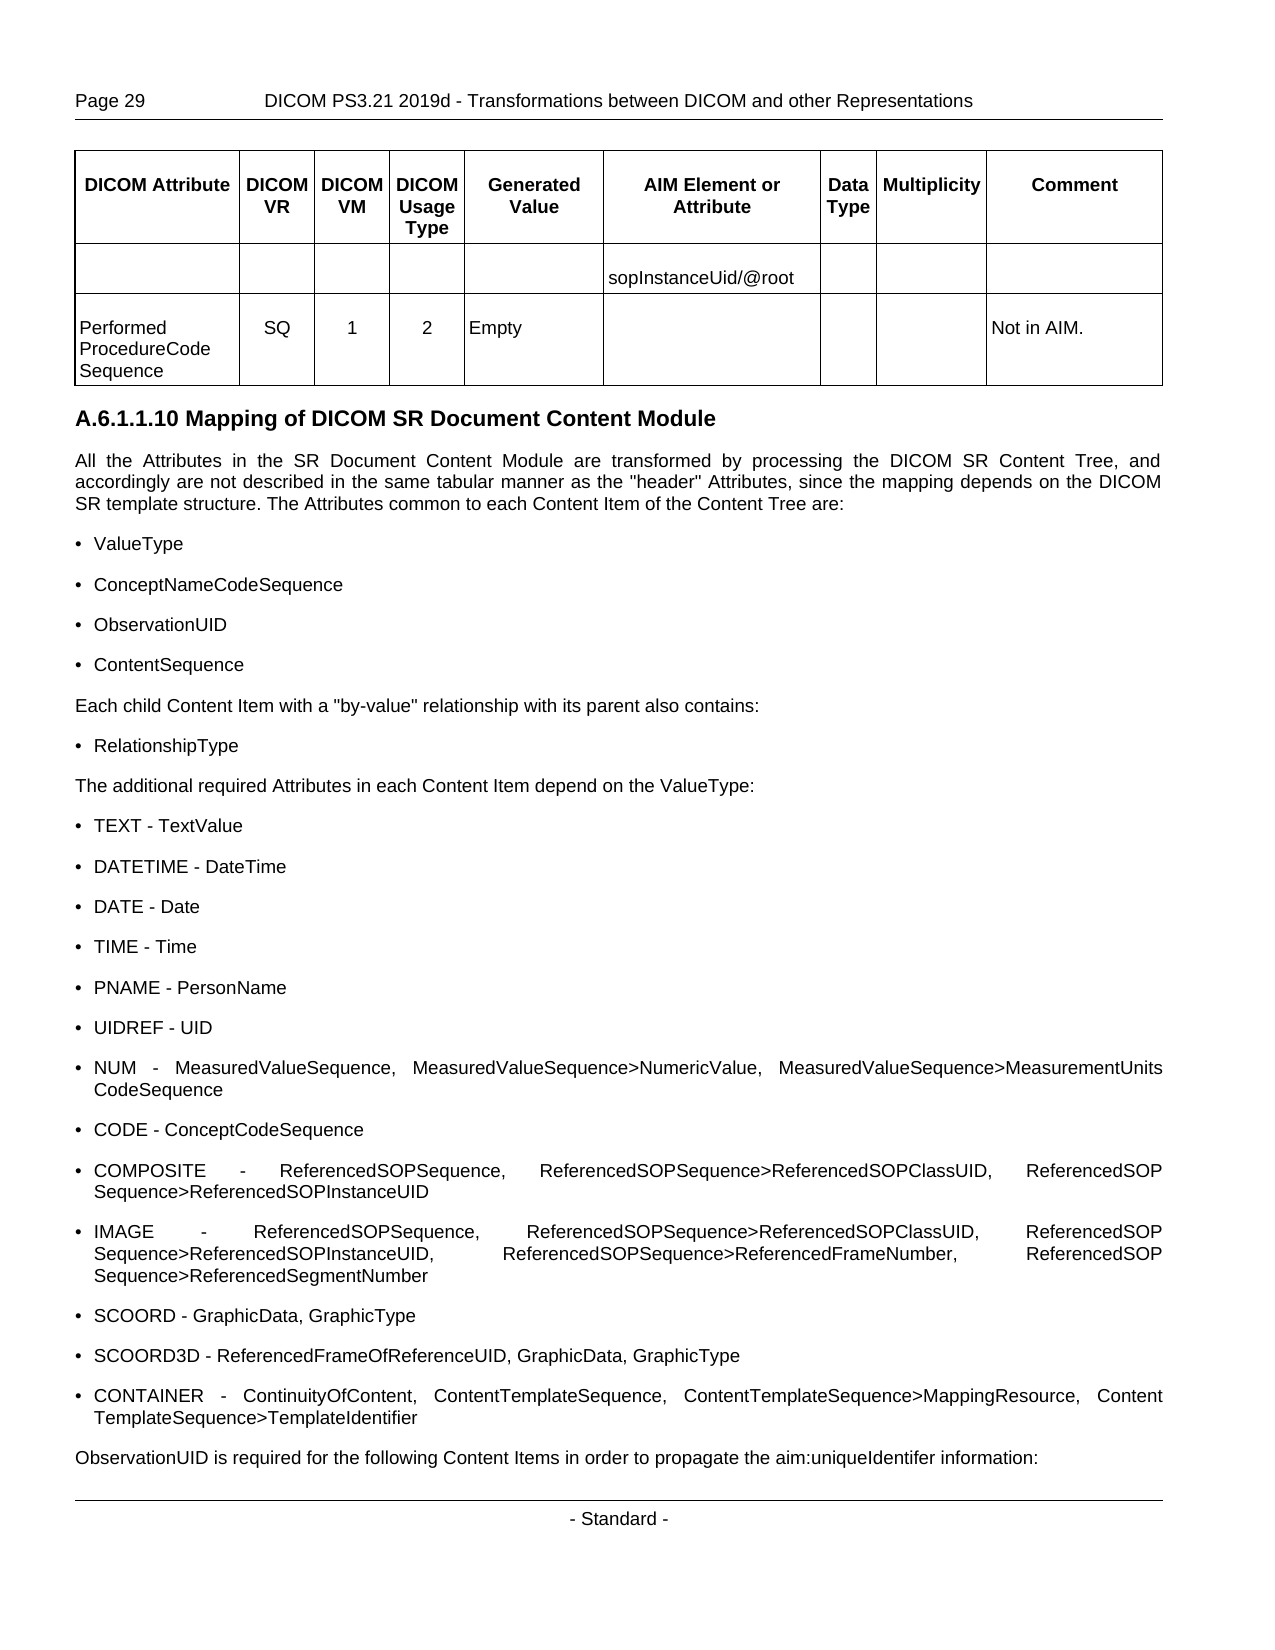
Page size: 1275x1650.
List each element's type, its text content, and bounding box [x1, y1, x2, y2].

text A.6.1.1.10 Mapping of DICOM SR Document Content Module [75, 405, 1162, 431]
table_header DICOM Attribute [76, 151, 239, 243]
table_cell Not in AIM. [987, 294, 1162, 385]
table_cell [877, 244, 986, 292]
table_header Multiplicity [877, 151, 986, 243]
table_cell [76, 244, 239, 292]
table_cell [821, 294, 876, 385]
text • ValueType [75, 533, 1162, 555]
text • ContentSequence [75, 654, 1162, 676]
text • SCOORD3D - Referenced​Frame​Of​Reference​UID, Graphic​Data, Graphic​Type [75, 1345, 1162, 1367]
text • TEXT - Text​Value [75, 815, 1162, 837]
table_cell Empty [465, 294, 603, 385]
table_cell [604, 294, 820, 385]
table_cell [877, 294, 986, 385]
table_cell SQ [240, 294, 314, 385]
text • PNAME - Person​Name [75, 977, 1162, 998]
text • NUM - Measured​Value​Sequence, Measured​Value​Sequence>Numeric​Value, Measured​Value​Sequence>Measurement​Units​Code​Sequence [75, 1057, 1162, 1100]
table_cell [987, 244, 1162, 292]
table_cell 2 [390, 294, 464, 385]
text • UIDREF - UID [75, 1017, 1162, 1038]
table_cell 1 [315, 294, 389, 385]
table_header Comment [987, 151, 1162, 243]
text The additional required Attributes in each Content Item depend on the ValueType: [75, 775, 1162, 797]
table_cell sopInstanceUid/​@root [604, 244, 820, 292]
table_header AIM Element or Attribute [604, 151, 820, 243]
table_header Generated Value [465, 151, 603, 243]
table_cell [315, 244, 389, 292]
text • RelationshipType [75, 735, 1162, 756]
table_cell [240, 244, 314, 292]
text Observation​UID is required for the following Content Items in order to propagate the aim:unique​Identifer information: [75, 1447, 1162, 1469]
table_cell [465, 244, 603, 292]
text • IMAGE - Referenced​SOP​Sequence, Referenced​SOP​Sequence>Referenced​SOP​Class​UID, Referenced​SOP​Sequence>Referenced​SO​PInstance​UID, Referenced​SOP​Sequence>Referenced​Frame​Number, Referenced​SOP​Sequence>Referenced​Segment​Number [75, 1221, 1162, 1286]
table_cell [821, 244, 876, 292]
text • ObservationUID [75, 614, 1162, 635]
text • DATETIME - Date​Time [75, 856, 1162, 877]
table_header Data Type [821, 151, 876, 243]
table_header DICOM VR [240, 151, 314, 243]
text • SCOORD - Graphic​Data, Graphic​Type [75, 1305, 1162, 1326]
text • DATE - Date [75, 896, 1162, 917]
table_cell Performed​Procedure​Code​Sequence [76, 294, 239, 385]
table_header DICOM VM [315, 151, 389, 243]
text • ConceptNameCodeSequence [75, 573, 1162, 595]
text • CONTAINER - Continuity​Of​Content, Content​Template​Sequence, Content​Template​Sequence>Mapping​Resource, Content​Template​Sequence>Template​Identifier [75, 1385, 1162, 1428]
text • COMPOSITE - Referenced​SOP​Sequence, Referenced​SOP​Sequence>Referenced​SOP​Class​UID, Referenced​SOP​Sequence>Referenced​SOP​Instance​UID [75, 1159, 1162, 1202]
text • CODE - ConceptCodeSequence [75, 1119, 1162, 1141]
text All the Attributes in the SR Document Content Module are transformed by processing the DICOM SR Content Tree, and accordingly are not described in the same tabular manner as the "header" Attributes, since the mapping depends on the DICOM SR template structure. The Attributes common to each Content Item of the Content Tree are: [75, 450, 1162, 514]
text • TIME - Time [75, 936, 1162, 958]
table_cell [390, 244, 464, 292]
table_header DICOM Usage Type [390, 151, 464, 243]
text Each child Content Item with a "by-value" relationship with its parent also contains: [75, 694, 1162, 716]
